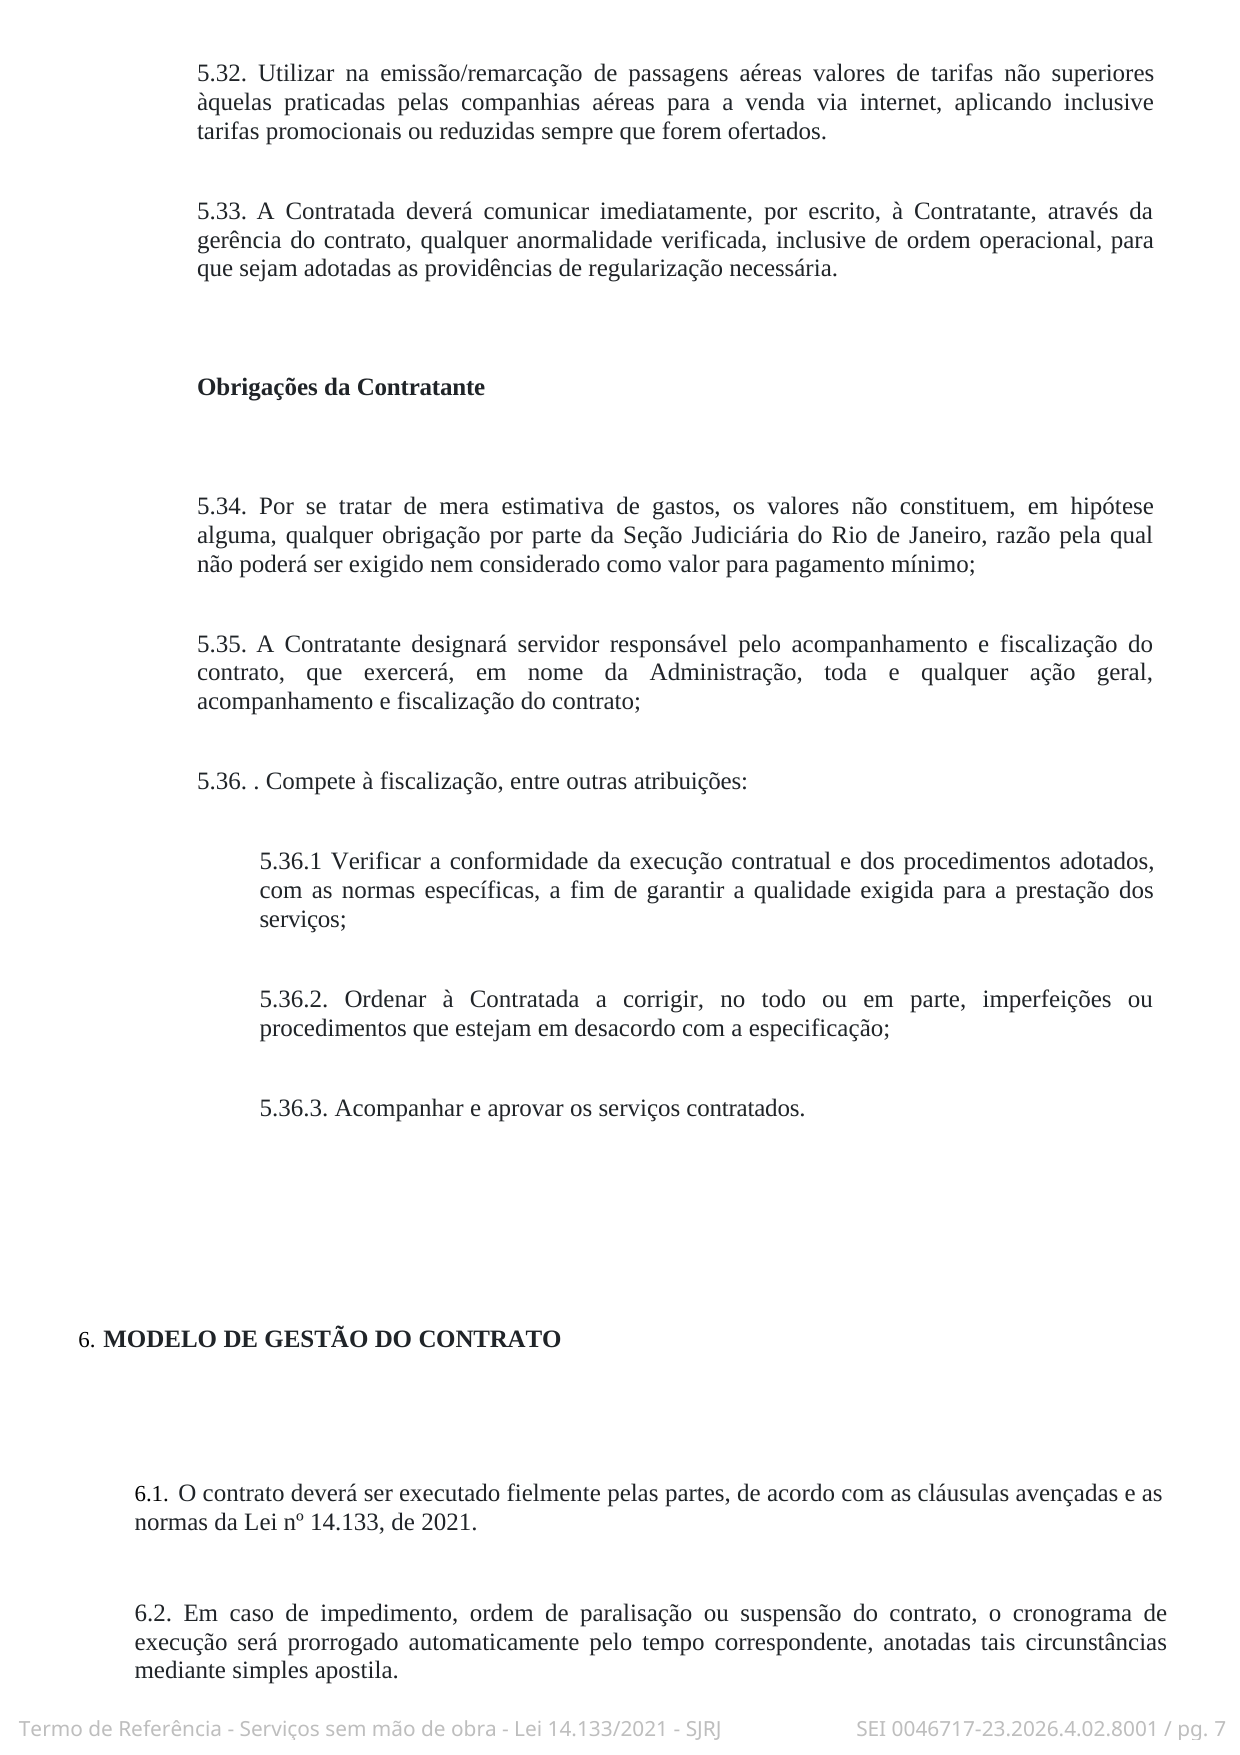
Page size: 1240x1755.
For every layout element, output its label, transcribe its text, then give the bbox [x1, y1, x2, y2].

text 5.36.1 Verificar a conformidade da execução contratual e dos procedimentos adotados, com as normas específicas, a fim de garantir a qualidade exigida para a prestação dos serviços; [259, 846, 1155, 932]
list A Contratante designará servidor responsável pelo acompanhamento e fiscalização do contrato, que exercerá, em nome da Administração, toda e qualquer ação geral, acompanhamento e fiscalização do contrato; [197, 629, 1154, 715]
list A Contratada deverá comunicar imediatamente, por escrito, à Contratante, através da gerência do contrato, qualquer anormalidade verificada, inclusive de ordem operacional, para que sejam adotadas as providências de regularização necessária. [197, 196, 1154, 282]
list MODELO DE GESTÃO DO CONTRATO [78, 1324, 1181, 1353]
list O contrato deverá ser executado fielmente pelas partes, de acordo com as cláusulas avençadas e as normas da Lei nº 14.133, de 2021. [134, 1478, 1163, 1535]
list Por se tratar de mera estimativa de gastos, os valores não constituem, em hipótese alguma, qualquer obrigação por parte da Seção Judiciária do Rio de Janeiro, razão pela qual não poderá ser exigido nem considerado como valor para pagamento mínimo; [197, 491, 1155, 577]
list . Compete à fiscalização, entre outras atribuições: [197, 766, 1181, 795]
list Utilizar na emissão/remarcação de passagens aéreas valores de tarifas não superiores àquelas praticadas pelas companhias aéreas para a venda via internet, aplicando inclusive tarifas promocionais ou reduzidas sempre que forem ofertados. [197, 58, 1155, 145]
list Em caso de impedimento, ordem de paralisação ou suspensão do contrato, o cronograma de execução será prorrogado automaticamente pelo tempo correspondente, anotadas tais circunstâncias mediante simples apostila. [134, 1598, 1168, 1684]
subtitle Obrigações da Contratante [197, 372, 1181, 401]
text 5.36.3. Acompanhar e aprovar os serviços contratados. [259, 1093, 1181, 1121]
text 5.36.2. Ordenar à Contratada a corrigir, no todo ou em parte, imperfeições ou procedimentos que estejam em desacordo com a especificação; [259, 984, 1154, 1041]
